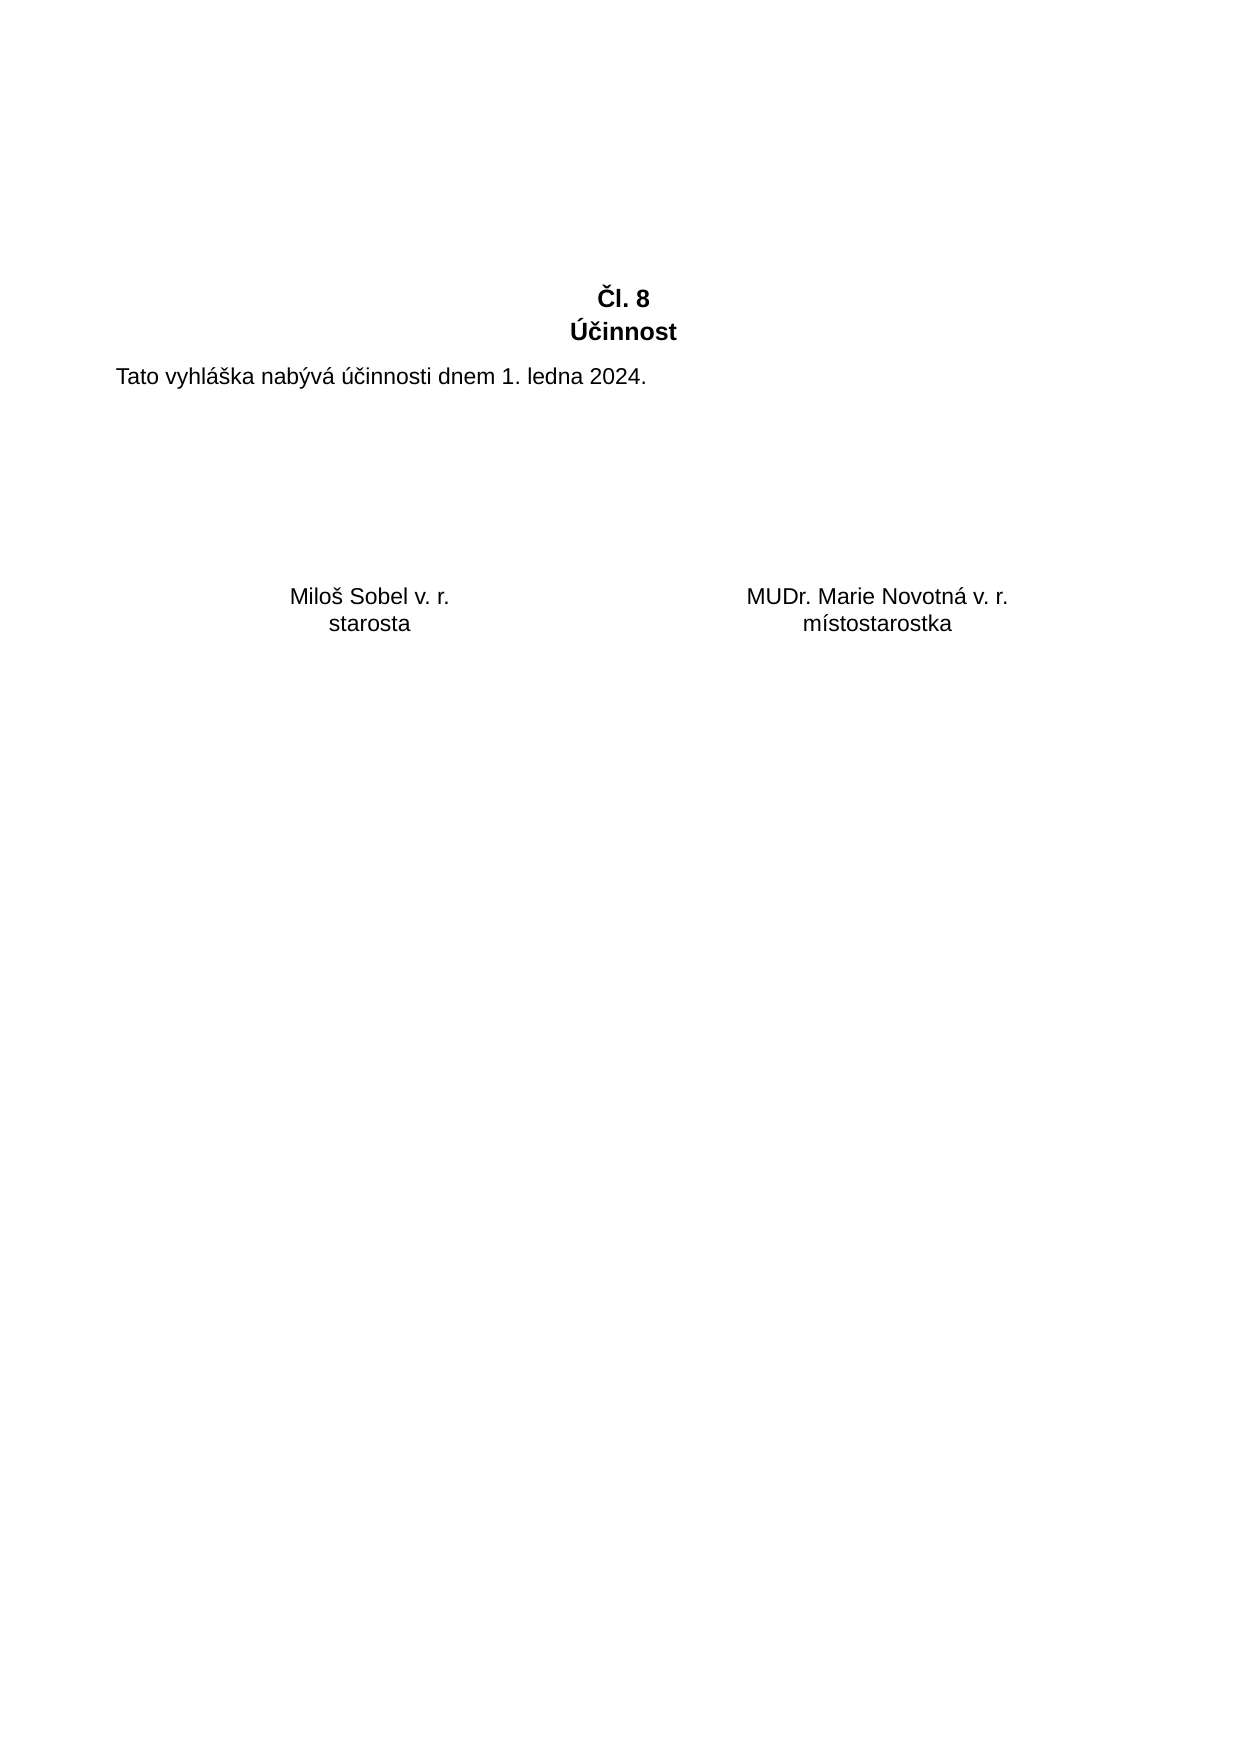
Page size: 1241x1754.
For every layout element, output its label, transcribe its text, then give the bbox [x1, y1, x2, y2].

table_cell [623, 642, 1131, 760]
subtitle Čl. 8 Účinnost [116, 284, 1131, 346]
table_cell [116, 642, 623, 760]
table_header Miloš Sobel v. r. starosta [116, 524, 623, 642]
table_header MUDr. Marie Novotná v. r. místostarostka [623, 524, 1131, 642]
text Tato vyhláška nabývá účinnosti dnem 1. ledna 2024. [116, 363, 1131, 389]
